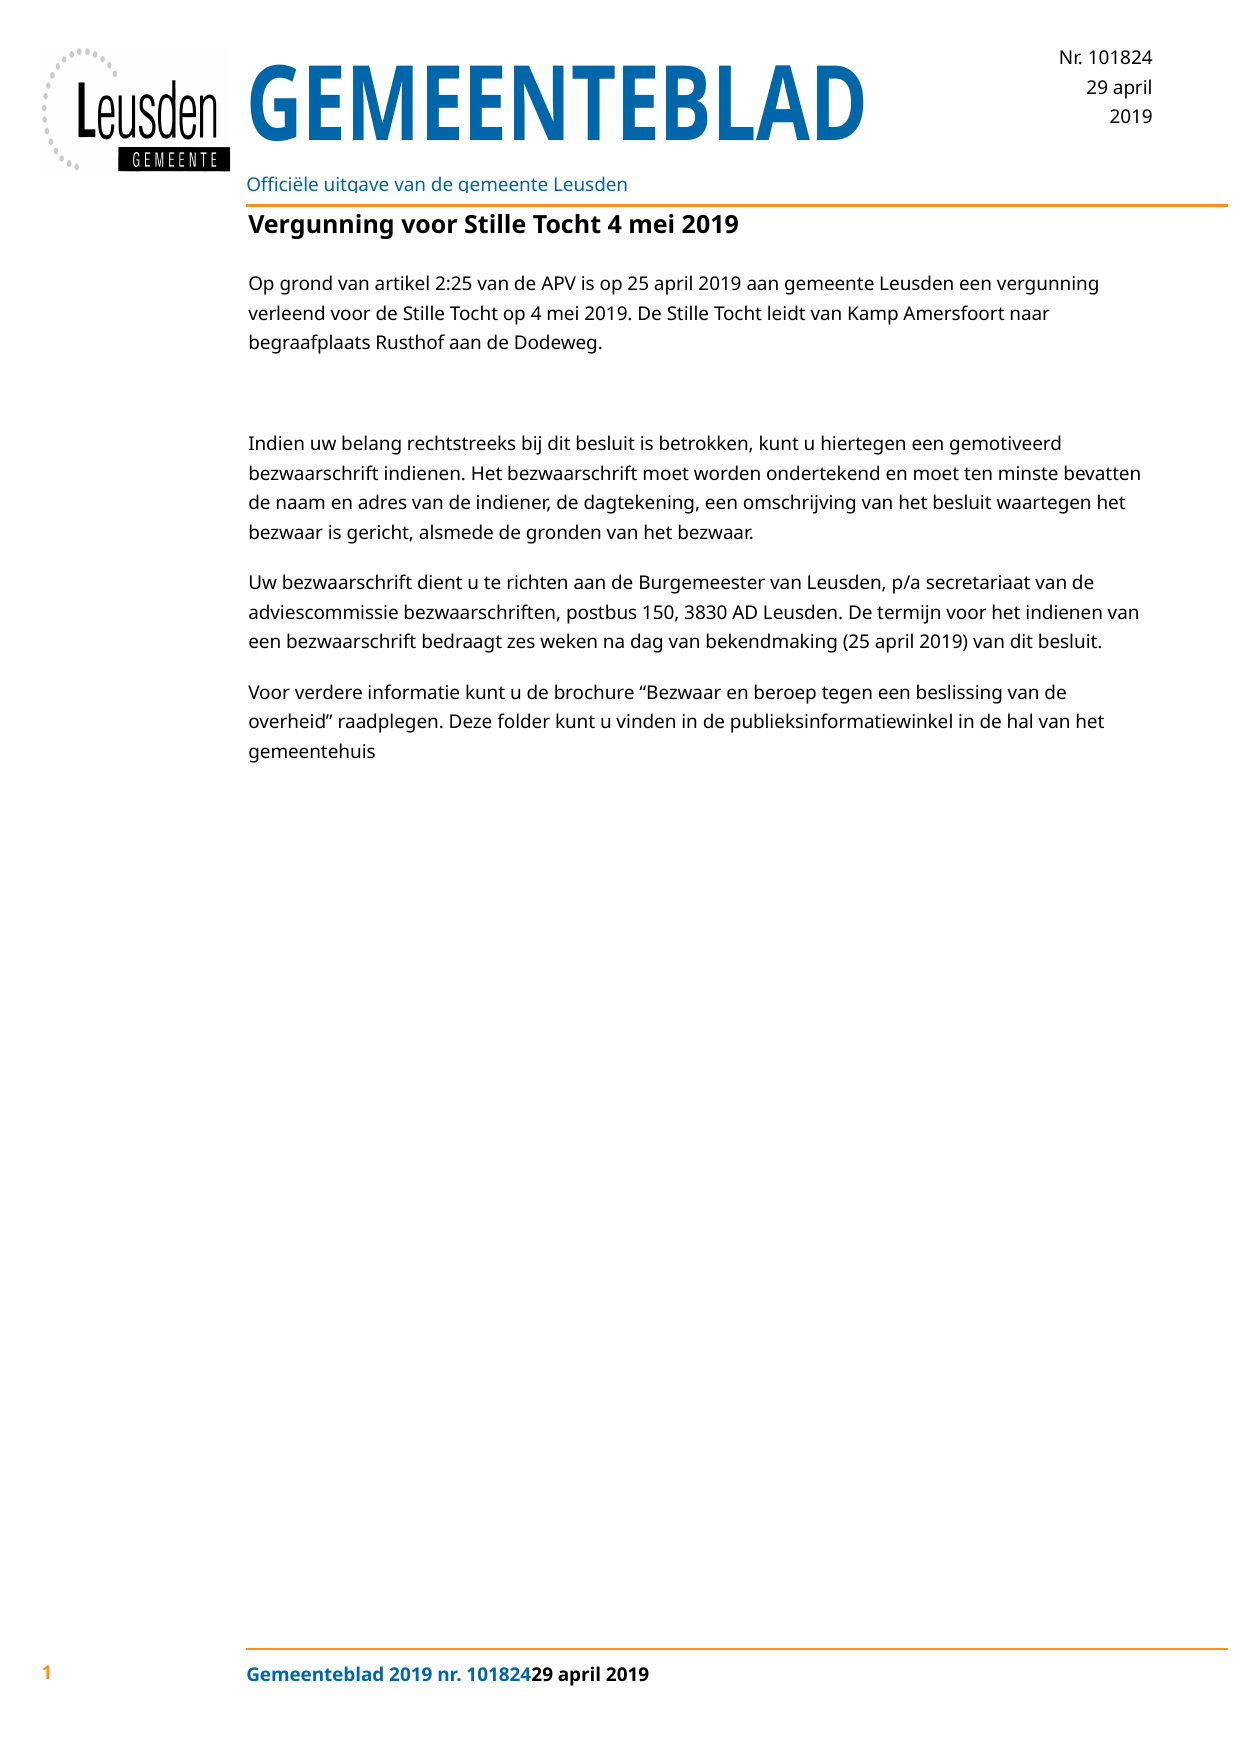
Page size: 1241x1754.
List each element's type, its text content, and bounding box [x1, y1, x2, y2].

text Voor verdere informatie kunt u de brochure “Bezwaar en beroep tegen een beslissing van de overheid” raadplegen. Deze folder kunt u vinden in de publieksinformatiewinkel in de hal van het gemeentehuis [248, 679, 1152, 764]
picture [41, 47, 231, 172]
text Uw bezwaarschrift dient u te richten aan de Burgemeester van Leusden, p/a secretariaat van de adviescommissie bezwaarschriften, postbus 150, 3830 AD Leusden. De termijn voor het indienen van een bezwaarschrift bedraagt zes weken na dag van bekendmaking (25 april 2019) van dit besluit. [248, 569, 1152, 654]
text Vergunning voor Stille Tocht 4 mei 2019 [248, 207, 1152, 241]
text Indien uw belang rechtstreeks bij dit besluit is betrokken, kunt u hiertegen een gemotiveerd bezwaarschrift indienen. Het bezwaarschrift moet worden ondertekend en moet ten minste bevatten de naam en adres van de indiener, de dagtekening, een omschrijving van het besluit waartegen het bezwaar is gericht, alsmede de gronden van het bezwaar. [248, 430, 1152, 545]
text Op grond van artikel 2:25 van de APV is op 25 april 2019 aan gemeente Leusden een vergunning verleend voor de Stille Tocht op 4 mei 2019. De Stille Tocht leidt van Kamp Amersfoort naar begraafplaats Rusthof aan de Dodeweg. [248, 270, 1152, 355]
